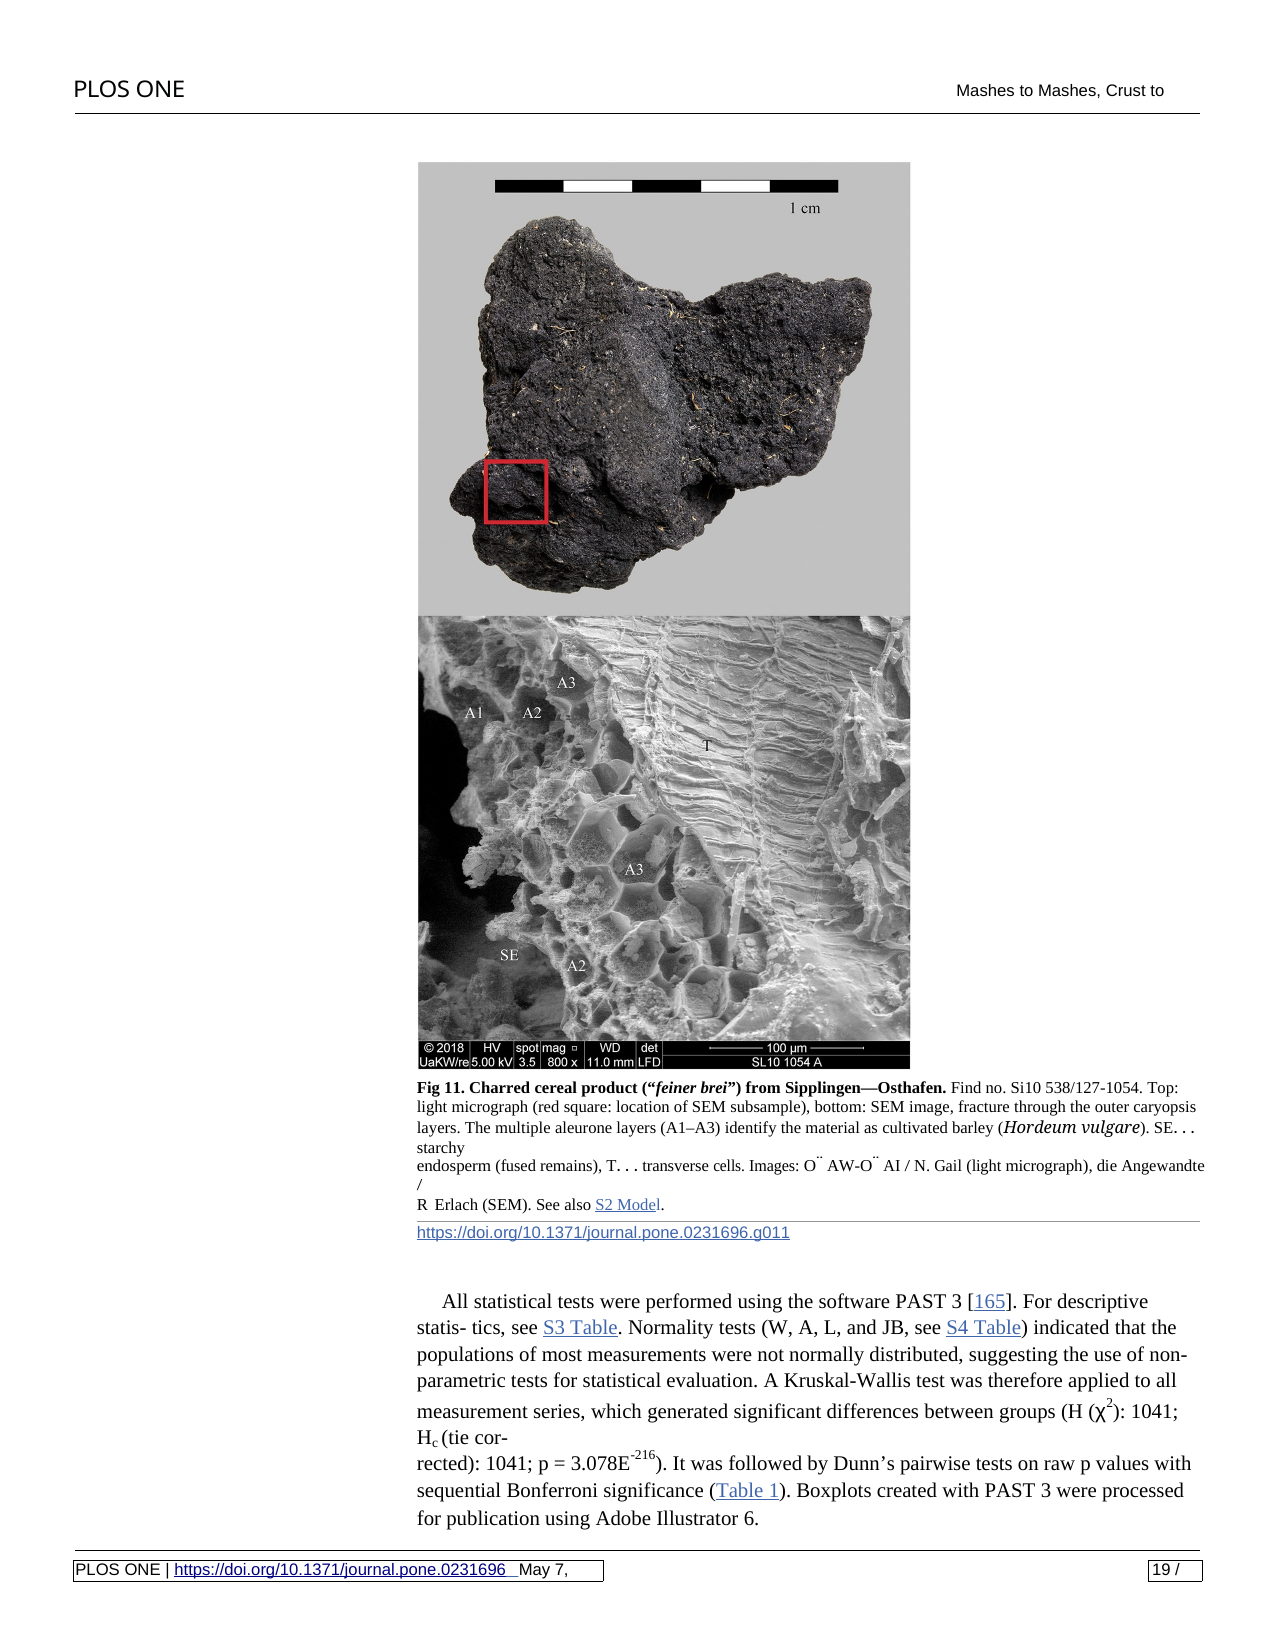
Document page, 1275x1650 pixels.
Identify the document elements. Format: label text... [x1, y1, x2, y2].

text endosperm (fused remains), T. . . transverse cells. Images: O¨ AW-O¨ AI / N. Gail (light micrograph), die Angewandte / [417, 1157, 1212, 1194]
list Erlach (SEM). See also S2 Model. [417, 1194, 1212, 1214]
text sequential Bonferroni significance (Table 1). Boxplots created with PAST 3 were processed for publication using Adobe Illustrator 6. [417, 1478, 1212, 1529]
text All statistical tests were performed using the software PAST 3 [165]. For descriptive statis- tics, see S3 Table. Normality tests (W, A, L, and JB, see S4 Table) indicated that the populations of most measurements were not normally distributed, suggesting the use of non-parametric tests for statistical evaluation. A Kruskal-Wallis test was therefore applied to all measurement series, which generated significant differences between groups (H (χ2): 1041; Hc (tie cor- [417, 1289, 1202, 1450]
picture [416, 160, 912, 1071]
text Fig 11. Charred cereal product (“feiner brei”) from Sipplingen—Osthafen. Find no. Si10 538/127-1054. Top: light micrograph (red square: location of SEM subsample), bottom: SEM image, fracture through the outer caryopsis layers. The multiple aleurone layers (A1–A3) identify the material as cultivated barley (Hordeum vulgare). SE. . . starchy [417, 1078, 1212, 1157]
text rected): 1041; p = 3.078E-216). It was followed by Dunn’s pairwise tests on raw p values with [417, 1452, 1212, 1475]
text https://doi.org/10.1371/journal.pone.0231696.g011 [417, 1214, 1212, 1242]
